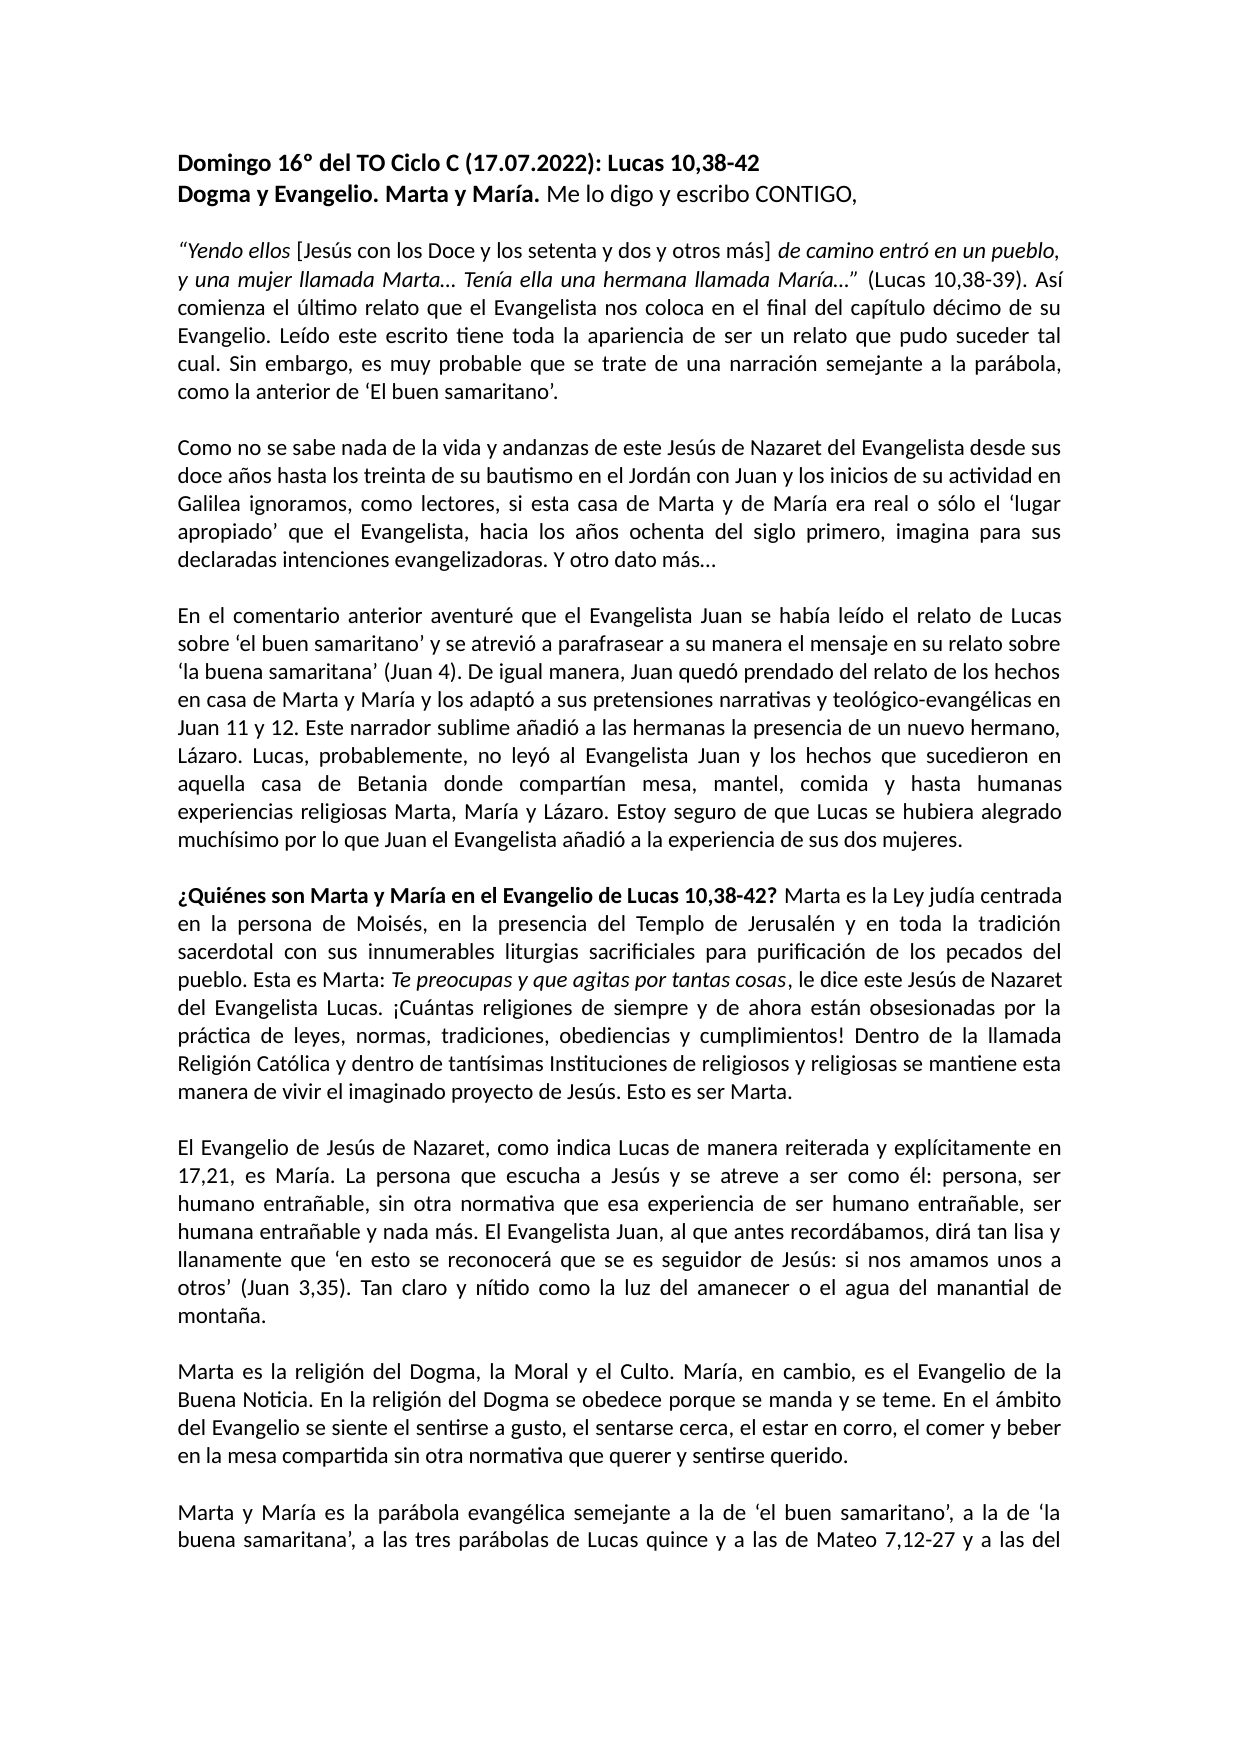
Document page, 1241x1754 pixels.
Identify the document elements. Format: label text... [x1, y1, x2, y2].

text “Yendo ellos [Jesús con los Doce y los setenta y dos y otros más] de camino entró en un pueblo, y una mujer llamada Marta… Tenía ella una hermana llamada María…” (Lucas 10,38-39). Así comienza el último relato que el Evangelista nos coloca en el final del capítulo décimo de su Evangelio. Leído este escrito tiene toda la apariencia de ser un relato que pudo suceder tal cual. Sin embargo, es muy probable que se trate de una narración semejante a la parábola, como la anterior de ‘El buen samaritano’. [177, 237, 1063, 405]
text El Evangelio de Jesús de Nazaret, como indica Lucas de manera reiterada y explícitamente en 17,21, es María. La persona que escucha a Jesús y se atreve a ser como él: persona, ser humano entrañable, sin otra normativa que esa experiencia de ser humano entrañable, ser humana entrañable y nada más. El Evangelista Juan, al que antes recordábamos, dirá tan lisa y llanamente que ‘en esto se reconocerá que se es seguidor de Jesús: si nos amamos unos a otros’ (Juan 3,35). Tan claro y nítido como la luz del amanecer o el agua del manantial de montaña. [177, 1133, 1063, 1329]
text Marta y María es la parábola evangélica semejante a la de ‘el buen samaritano’, a la de ‘la buena samaritana’, a las tres parábolas de Lucas quince y a las de Mateo 7,12-27 y a las del [177, 1498, 1063, 1554]
text ¿Quiénes son Marta y María en el Evangelio de Lucas 10,38-42? Marta es la Ley judía centrada en la persona de Moisés, en la presencia del Templo de Jerusalén y en toda la tradición sacerdotal con sus innumerables liturgias sacrificiales para purificación de los pecados del pueblo. Esta es Marta: Te preocupas y que agitas por tantas cosas, le dice este Jesús de Nazaret del Evangelista Lucas. ¡Cuántas religiones de siempre y de ahora están obsesionadas por la práctica de leyes, normas, tradiciones, obediencias y cumplimientos! Dentro de la llamada Religión Católica y dentro de tantísimas Instituciones de religiosos y religiosas se mantiene esta manera de vivir el imaginado proyecto de Jesús. Esto es ser Marta. [177, 881, 1063, 1105]
text Domingo 16º del TO Ciclo C (17.07.2022): Lucas 10,38-42 [177, 148, 1063, 178]
text Como no se sabe nada de la vida y andanzas de este Jesús de Nazaret del Evangelista desde sus doce años hasta los treinta de su bautismo en el Jordán con Juan y los inicios de su actividad en Galilea ignoramos, como lectores, si esta casa de Marta y de María era real o sólo el ‘lugar apropiado’ que el Evangelista, hacia los años ochenta del siglo primero, imagina para sus declaradas intenciones evangelizadoras. Y otro dato más… [177, 433, 1063, 573]
text En el comentario anterior aventuré que el Evangelista Juan se había leído el relato de Lucas sobre ‘el buen samaritano’ y se atrevió a parafrasear a su manera el mensaje en su relato sobre ‘la buena samaritana’ (Juan 4). De igual manera, Juan quedó prendado del relato de los hechos en casa de Marta y María y los adaptó a sus pretensiones narrativas y teológico-evangélicas en Juan 11 y 12. Este narrador sublime añadió a las hermanas la presencia de un nuevo hermano, Lázaro. Lucas, probablemente, no leyó al Evangelista Juan y los hechos que sucedieron en aquella casa de Betania donde compartían mesa, mantel, comida y hasta humanas experiencias religiosas Marta, María y Lázaro. Estoy seguro de que Lucas se hubiera alegrado muchísimo por lo que Juan el Evangelista añadió a la experiencia de sus dos mujeres. [177, 601, 1063, 853]
text Marta es la religión del Dogma, la Moral y el Culto. María, en cambio, es el Evangelio de la Buena Noticia. En la religión del Dogma se obedece porque se manda y se teme. En el ámbito del Evangelio se siente el sentirse a gusto, el sentarse cerca, el estar en corro, el comer y beber en la mesa compartida sin otra normativa que querer y sentirse querido. [177, 1357, 1063, 1469]
text Dogma y Evangelio. Marta y María. Me lo digo y escribo CONTIGO, [177, 178, 1063, 209]
